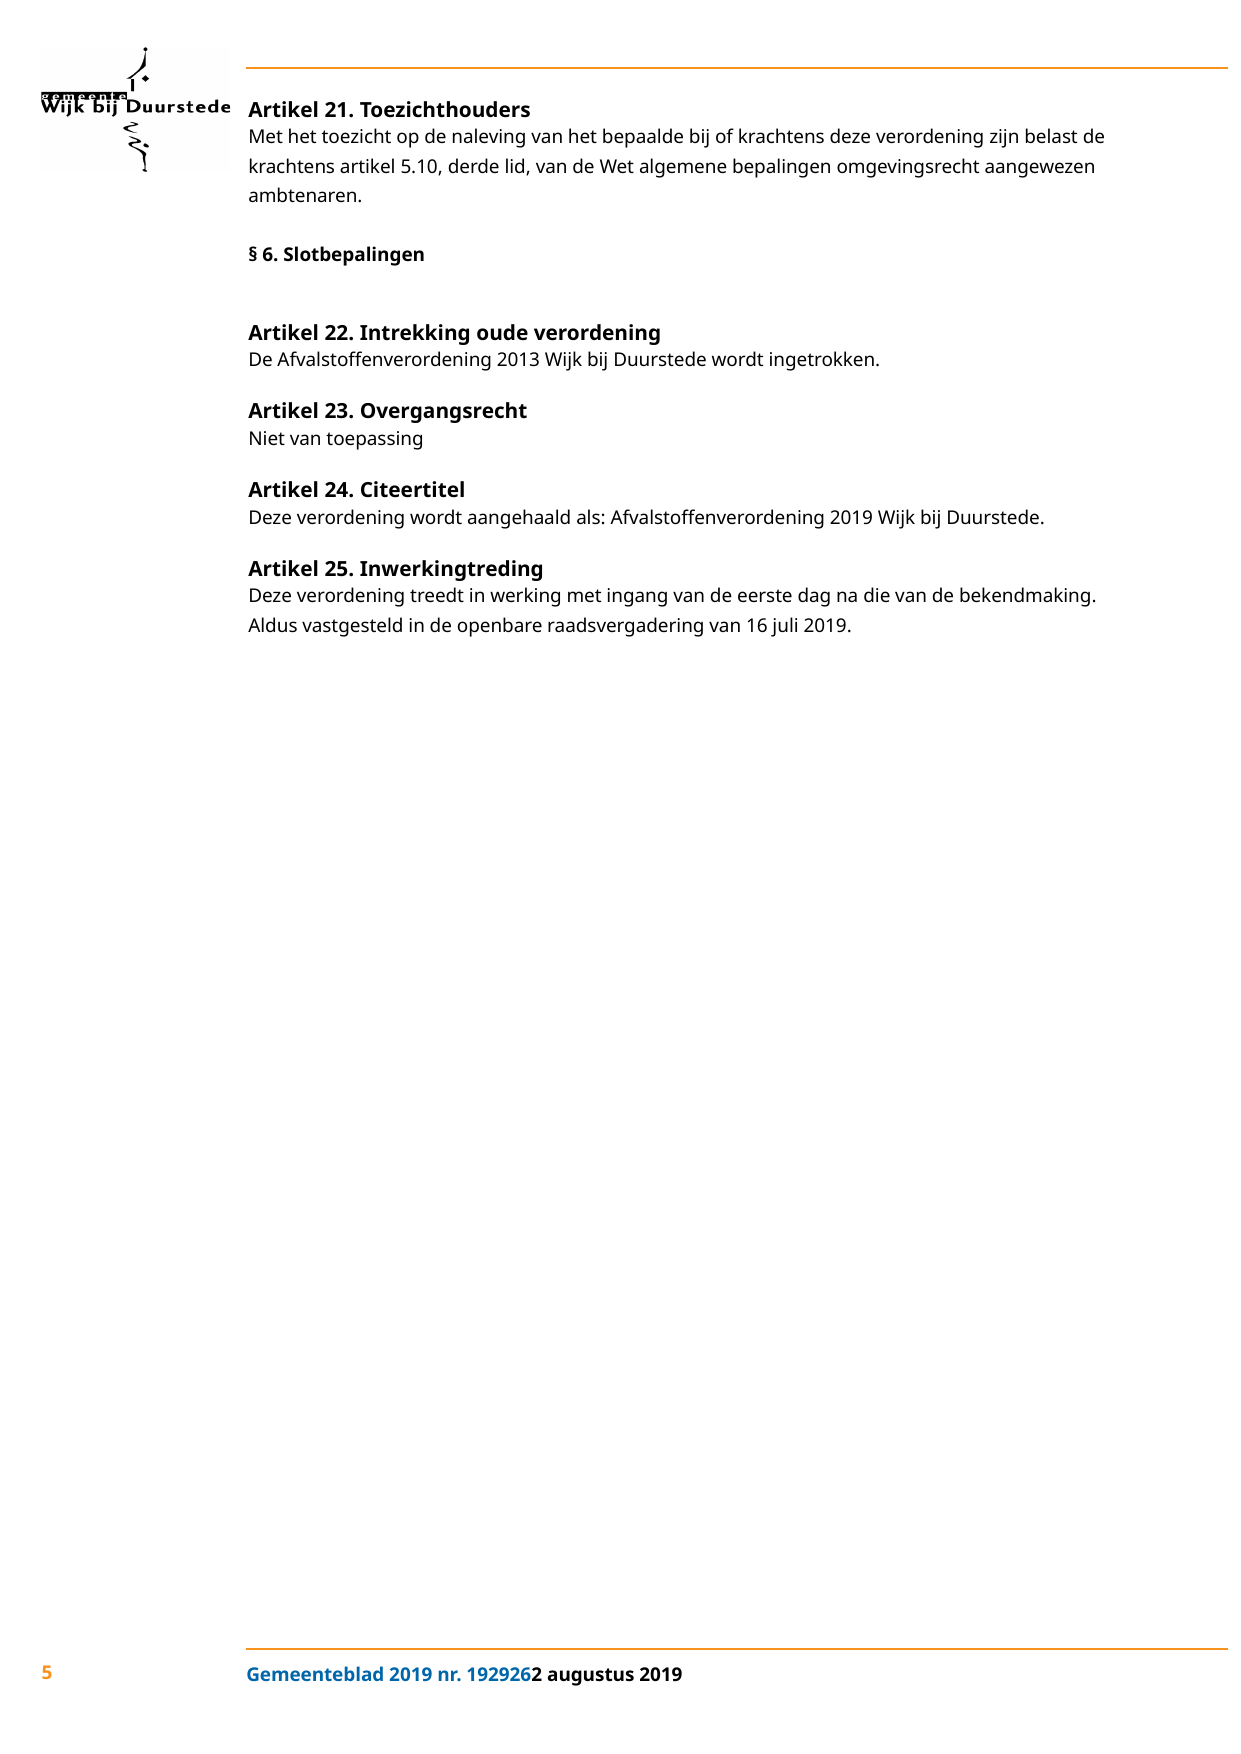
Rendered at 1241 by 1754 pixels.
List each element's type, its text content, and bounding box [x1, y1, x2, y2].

text Artikel 24. Citeertitel [248, 475, 1152, 504]
text § 6. Slotbepalingen [248, 242, 1152, 267]
text Artikel 25. Inwerkingtreding [248, 554, 1152, 583]
text De Afvalstoffenverordening 2013 Wijk bij Duurstede wordt ingetrokken. [248, 346, 1152, 372]
text Artikel 22. Intrekking oude verordening [248, 318, 1152, 346]
picture [41, 47, 231, 172]
text Artikel 21. Toezichthouders [248, 95, 1152, 123]
text Artikel 23. Overgangsrecht [248, 397, 1152, 425]
text Niet van toepassing [248, 425, 1152, 451]
text Aldus vastgesteld in de openbare raadsvergadering van 16 juli 2019. [248, 612, 1152, 638]
text Deze verordening treedt in werking met ingang van de eerste dag na die van de bekendmaking. [248, 583, 1152, 608]
text Met het toezicht op de naleving van het bepaalde bij of krachtens deze verordening zijn belast de krachtens artikel 5.10, derde lid, van de Wet algemene bepalingen omgevingsrecht aangewezen ambtenaren. [248, 123, 1152, 208]
text Deze verordening wordt aangehaald als: Afvalstoffenverordening 2019 Wijk bij Duurstede. [248, 504, 1152, 529]
